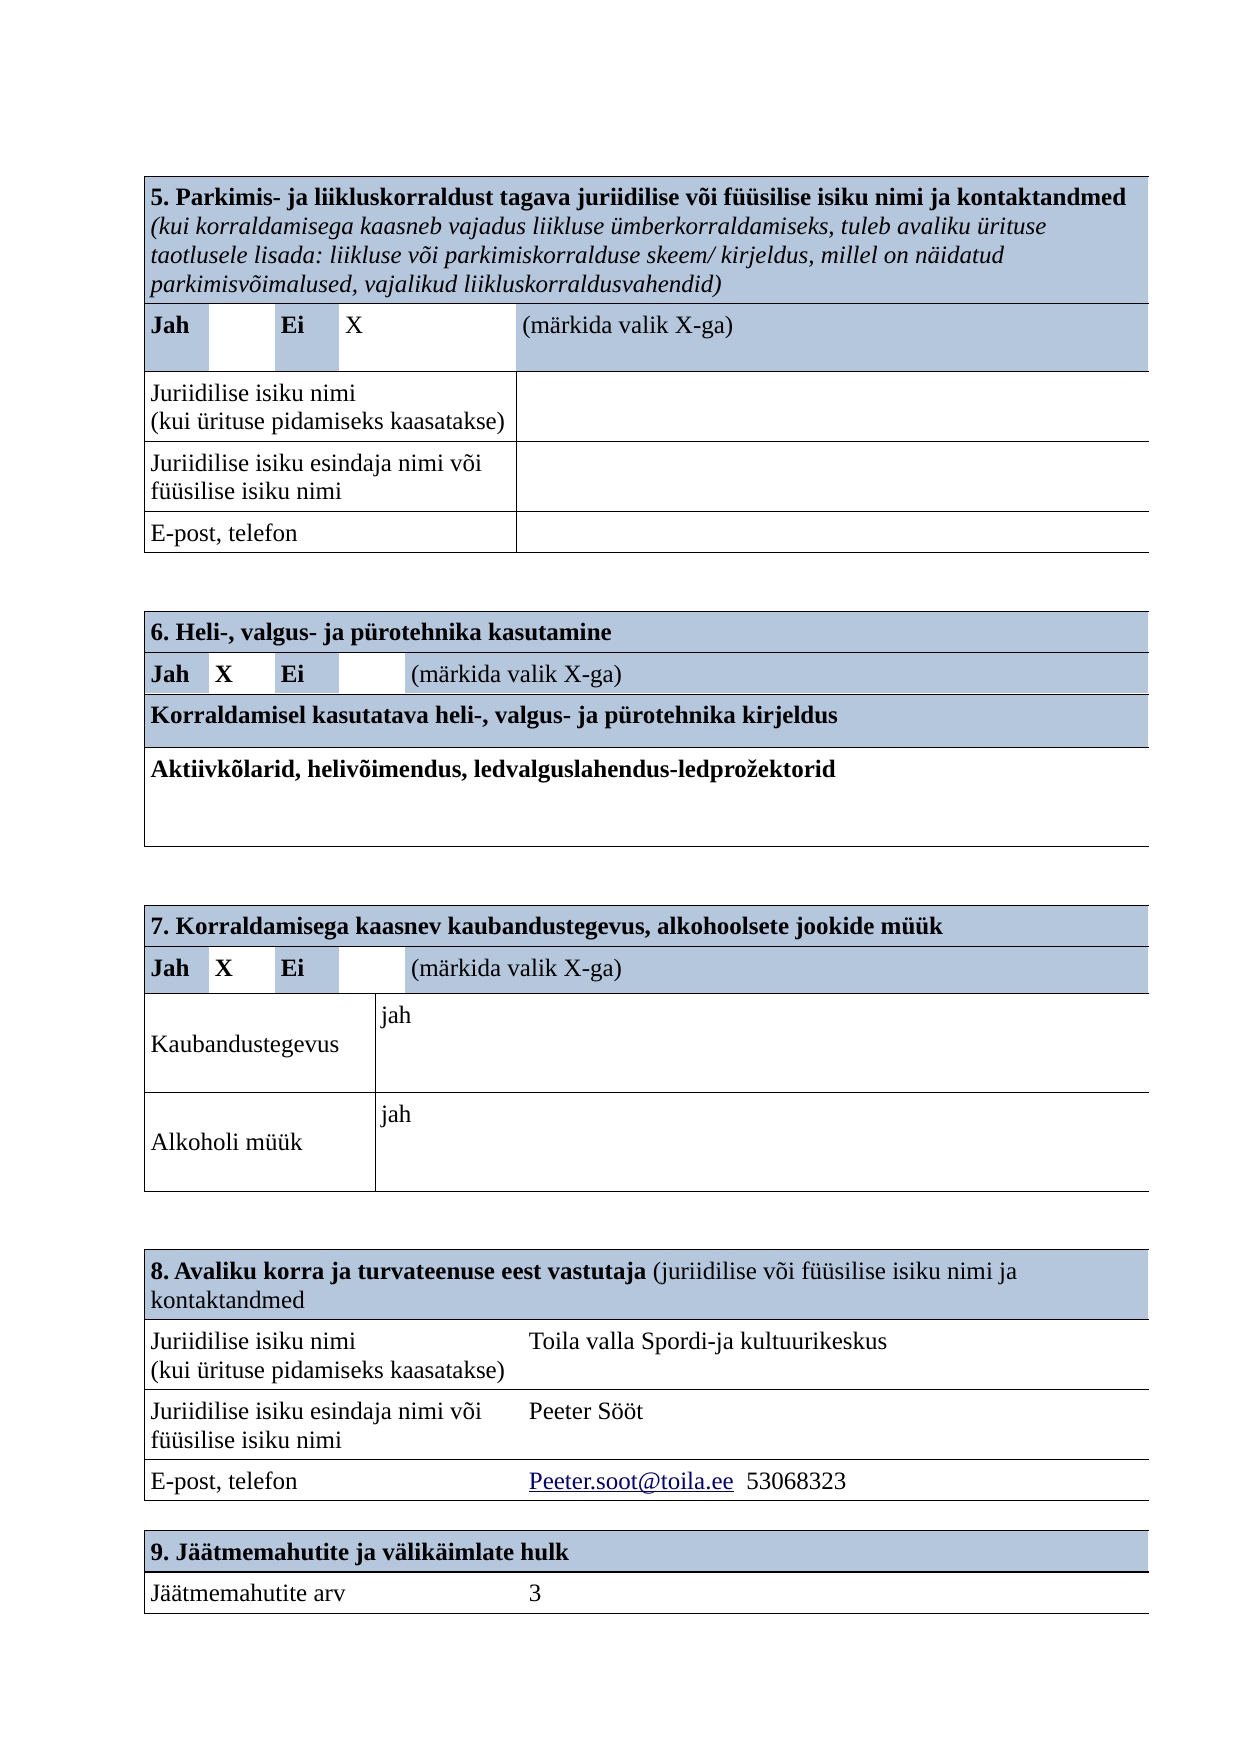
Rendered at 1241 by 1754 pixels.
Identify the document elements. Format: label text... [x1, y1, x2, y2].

table_cell (märkida valik X-ga) [405, 653, 1148, 693]
table_cell jah [376, 994, 1148, 1092]
table_cell E-post, telefon [145, 1460, 523, 1500]
table_cell Juriidilise isiku nimi (kui ürituse pidamiseks kaasatakse) [145, 372, 516, 441]
table_cell Alkoholi müük [145, 1093, 375, 1191]
table_cell X [339, 304, 516, 371]
table_header 7. Korraldamisega kaasnev kaubandustegevus, alkohoolsete jookide müük [145, 906, 1148, 946]
table_cell Juriidilise isiku esindaja nimi või füüsilise isiku nimi [145, 1390, 523, 1459]
table_header 8. Avaliku korra ja turvateenuse eest vastutaja (juriidilise või füüsilise isiku nimi ja kontaktandmed [145, 1250, 1148, 1319]
table_cell [517, 512, 1148, 552]
table_cell Aktiivkõlarid, helivõimendus, ledvalguslahendus-ledprožektorid [145, 748, 1148, 846]
table_header 9. Jäätmemahutite ja välikäimlate hulk [145, 1531, 1148, 1571]
table_cell X [209, 653, 275, 693]
table_cell Jah [145, 653, 209, 693]
table_cell Peeter Sööt [523, 1390, 1148, 1459]
table_cell [517, 442, 1148, 511]
table_cell [209, 304, 275, 371]
table_cell 3 [523, 1573, 1148, 1613]
table_cell Korraldamisel kasutatava heli-, valgus- ja pürotehnika kirjeldus [145, 695, 1148, 747]
table_header 5. Parkimis- ja liikluskorraldust tagava juriidilise või füüsilise isiku nimi ja kontaktandmed (kui korraldamisega kaasneb vajadus liikluse ümberkorraldamiseks, tuleb avaliku ürituse taotlusele lisada: liikluse või parkimiskorralduse skeem/ kirjeldus, millel on näidatud parkimisvõimalused, vajalikud liikluskorraldusvahendid) [145, 177, 1148, 303]
table_cell Juriidilise isiku esindaja nimi või füüsilise isiku nimi [145, 442, 516, 511]
table_cell Kaubandustegevus [145, 994, 375, 1092]
table_cell [339, 653, 405, 693]
table_cell Jäätmemahutite arv [145, 1573, 523, 1613]
table_cell X [209, 947, 275, 993]
table_cell Ei [275, 653, 339, 693]
table_cell jah [376, 1093, 1148, 1191]
table_cell Juriidilise isiku nimi (kui ürituse pidamiseks kaasatakse) [145, 1320, 523, 1389]
table_cell Peeter.soot@toila.ee 53068323 [523, 1460, 1148, 1500]
table_cell Ei [275, 947, 339, 993]
table_header 6. Heli-, valgus- ja pürotehnika kasutamine [145, 612, 1148, 652]
table_cell (märkida valik X-ga) [405, 947, 1148, 993]
table_cell E-post, telefon [145, 512, 516, 552]
table_cell Toila valla Spordi-ja kultuurikeskus [523, 1320, 1148, 1389]
table_cell Ei [275, 304, 339, 371]
table_cell Jah [145, 304, 209, 371]
table_cell [517, 372, 1148, 441]
table_cell Jah [145, 947, 209, 993]
table_cell [339, 947, 405, 993]
table_cell (märkida valik X-ga) [516, 304, 1148, 371]
